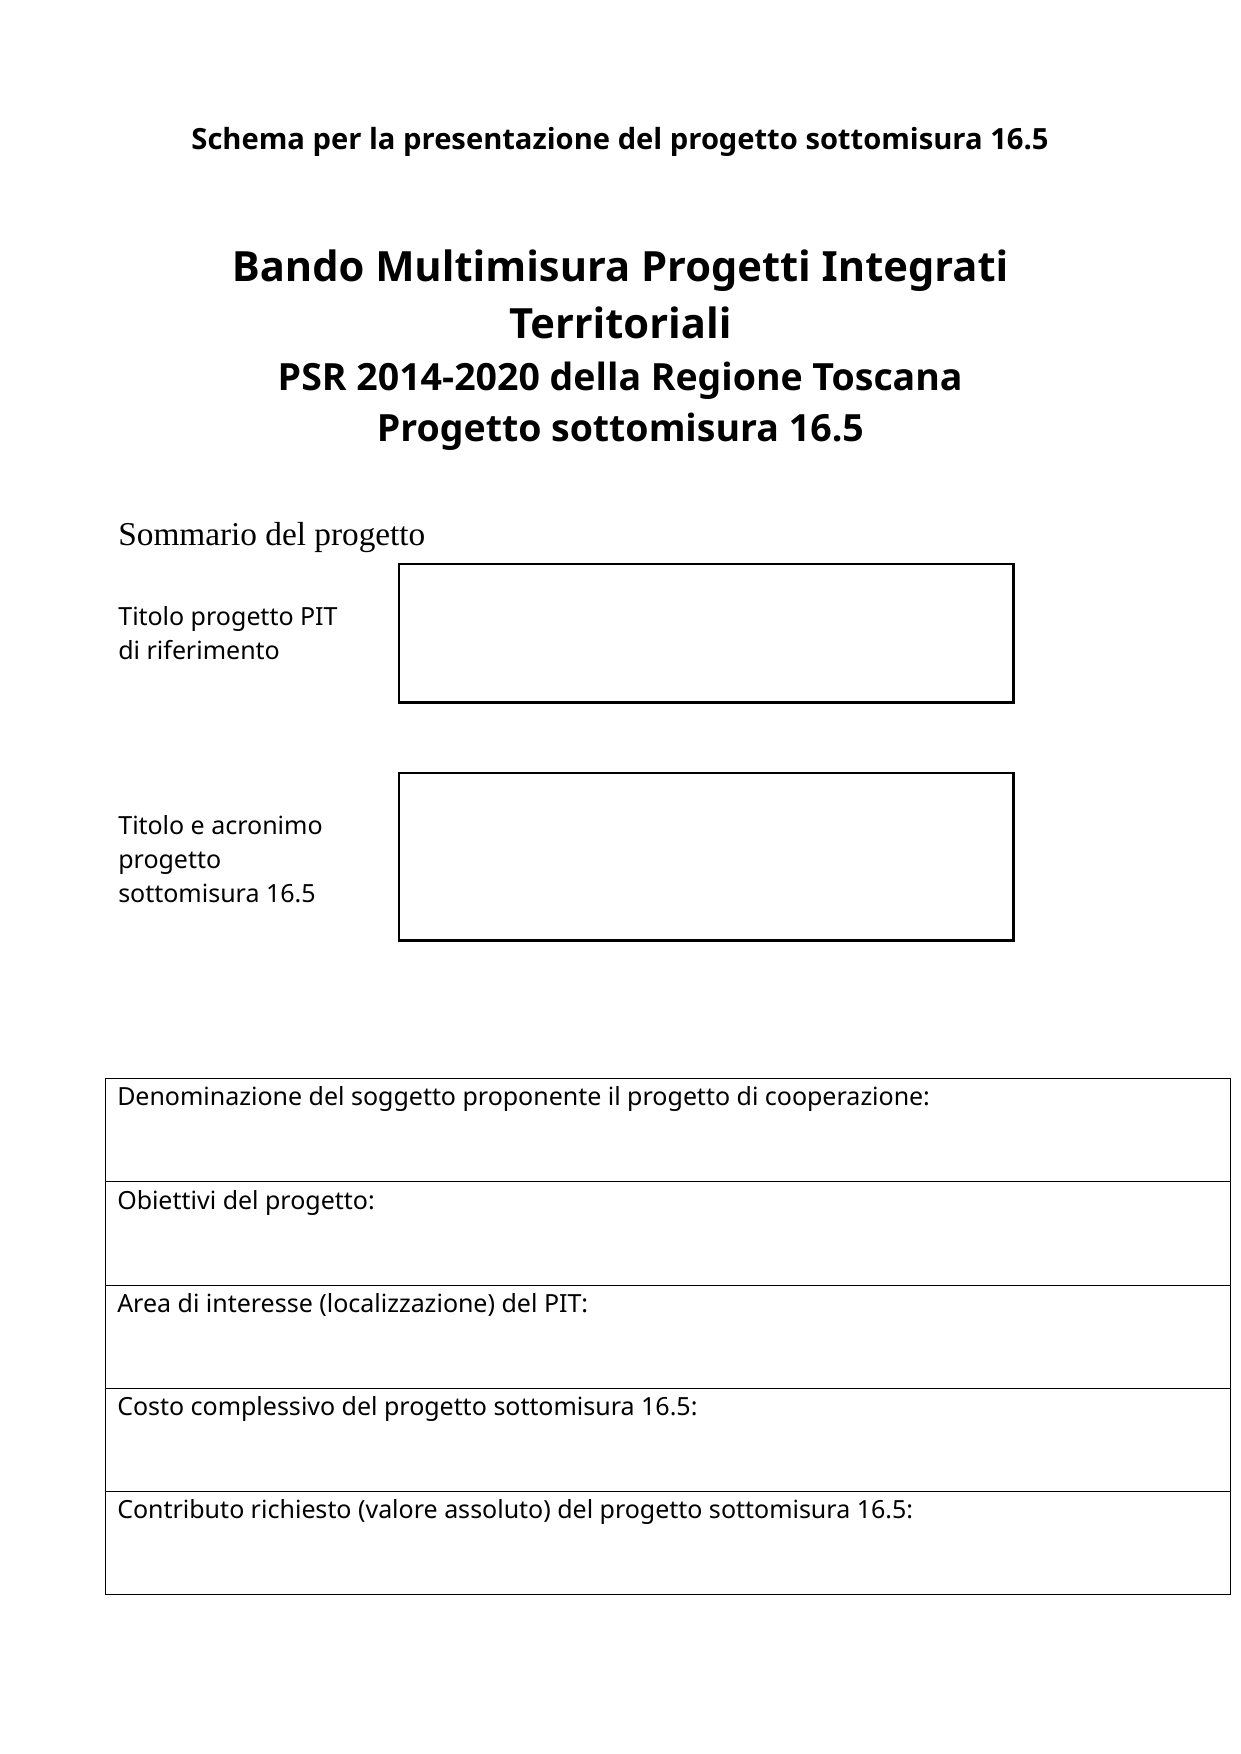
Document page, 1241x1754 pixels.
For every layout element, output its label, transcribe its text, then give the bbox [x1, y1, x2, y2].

table_cell Area di interesse (localizzazione) del PIT: [106, 1286, 1230, 1388]
table_cell Obiettivi del progetto: [106, 1182, 1230, 1284]
table_header [400, 774, 1012, 939]
subtitle Sommario del progetto [118, 514, 1122, 553]
table_header Denominazione del soggetto proponente il progetto di cooperazione: [106, 1079, 1230, 1181]
text Bando Multimisura Progetti Integrati Territoriali [118, 237, 1122, 351]
table_header [369, 772, 398, 939]
table_header Titolo progetto PIT di riferimento [107, 563, 369, 701]
table_header [369, 563, 398, 701]
table_header Titolo e acronimo progetto sottomisura 16.5 [107, 772, 369, 939]
text Schema per la presentazione del progetto sottomisura 16.5 [118, 118, 1122, 158]
table_header [400, 565, 1012, 701]
text PSR 2014-2020 della Regione Toscana [118, 351, 1122, 402]
table_cell Contributo richiesto (valore assoluto) del progetto sottomisura 16.5: [106, 1492, 1230, 1594]
text Progetto sottomisura 16.5 [118, 402, 1122, 453]
table_cell Costo complessivo del progetto sottomisura 16.5: [106, 1389, 1230, 1491]
